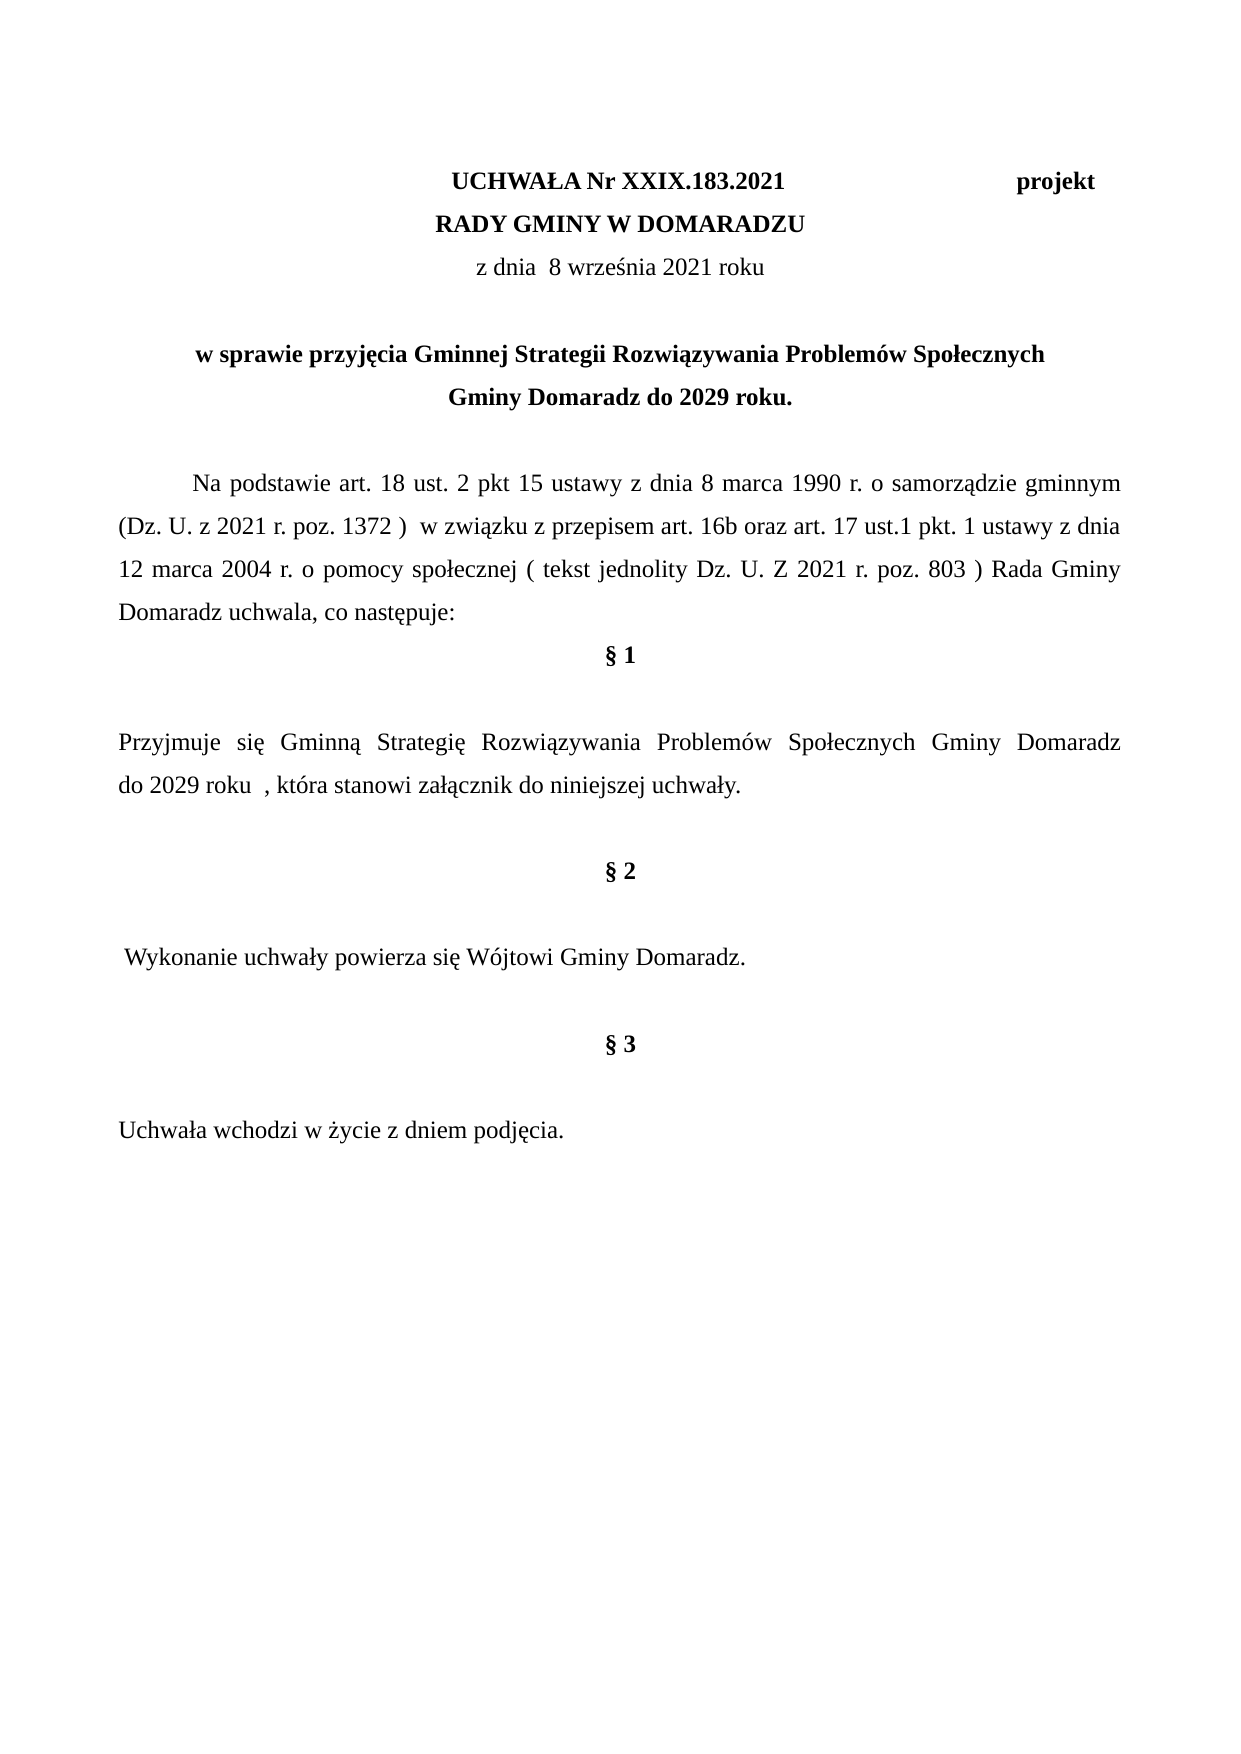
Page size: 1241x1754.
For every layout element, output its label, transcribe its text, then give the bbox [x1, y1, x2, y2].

text § 3 [118, 1029, 1122, 1057]
text Wykonanie uchwały powierza się Wójtowi Gminy Domaradz. [118, 942, 1122, 971]
text Na podstawie art. 18 ust. 2 pkt 15 ustawy z dnia 8 marca 1990 r. o samorządzie gminnym (Dz. U. z 2021 r. poz. 1372 ) w związku z przepisem art. 16b oraz art. 17 ust.1 pkt. 1 ustawy z dnia 12 marca 2004 r. o pomocy społecznej ( tekst jednolity Dz. U. Z 2021 r. poz. 803 ) Rada Gminy Domaradz uchwala, co następuje: [118, 468, 1122, 626]
text § 2 [118, 856, 1122, 885]
text UCHWAŁA Nr XXIX.183.2021 projekt [118, 166, 1122, 195]
text RADY GMINY W DOMARADZU [118, 209, 1122, 238]
text Gminy Domaradz do 2029 roku. [118, 382, 1122, 411]
text § 1 [118, 641, 1122, 669]
text Uchwała wchodzi w życie z dniem podjęcia. [118, 1115, 1122, 1144]
text Przyjmuje się Gminną Strategię Rozwiązywania Problemów Społecznych Gminy Domaradz do 2029 roku , która stanowi załącznik do niniejszej uchwały. [118, 727, 1122, 799]
text w sprawie przyjęcia Gminnej Strategii Rozwiązywania Problemów Społecznych [118, 339, 1122, 367]
text z dnia 8 września 2021 roku [118, 252, 1122, 281]
